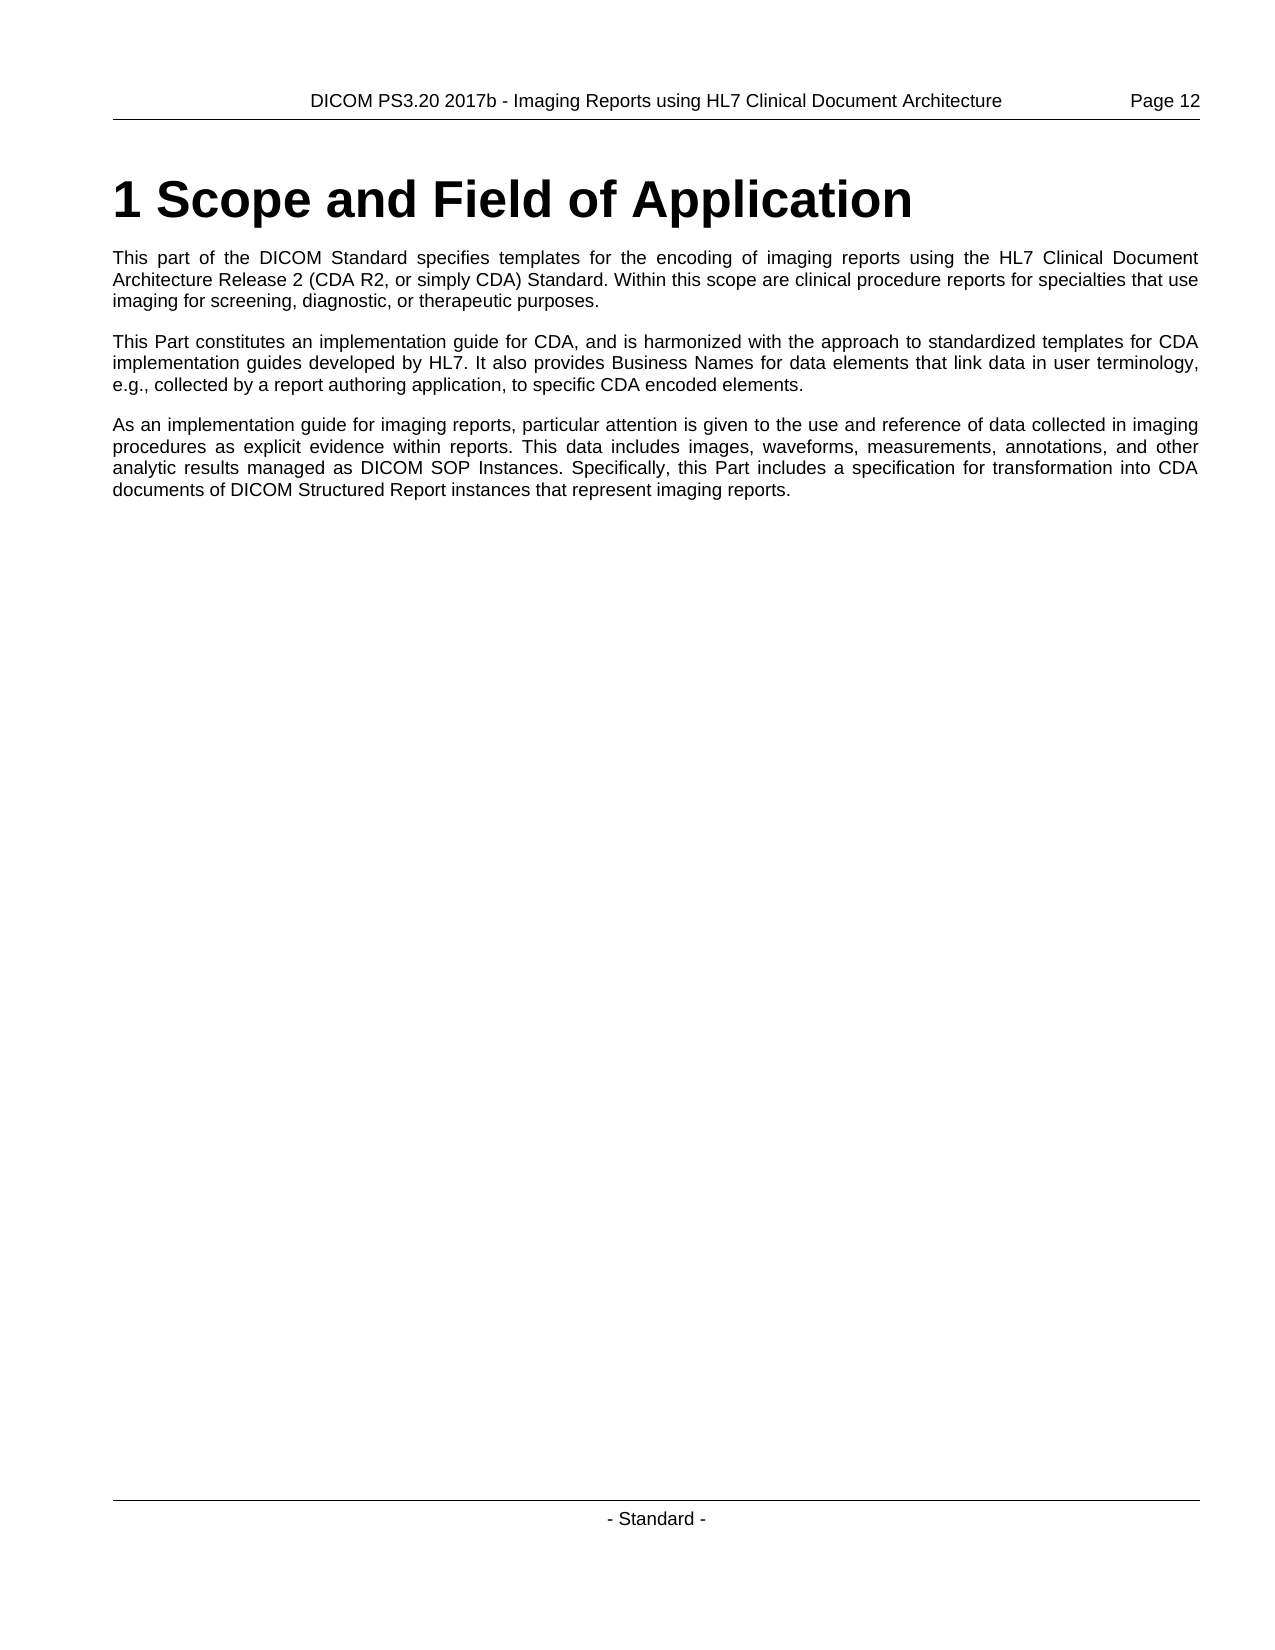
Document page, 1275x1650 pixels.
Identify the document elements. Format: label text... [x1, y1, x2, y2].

text This Part constitutes an implementation guide for CDA, and is harmonized with the approach to standardized templates for CDA implementation guides developed by HL7. It also provides Business Names for data elements that link data in user terminology, e.g., collected by a report authoring application, to specific CDA encoded elements. [112, 331, 1200, 395]
text 1 Scope and Field of Application [112, 169, 1200, 228]
text This part of the DICOM Standard specifies templates for the encoding of imaging reports using the HL7 Clinical Document Architecture Release 2 (CDA R2, or simply CDA) Standard. Within this scope are clinical procedure reports for specialties that use imaging for screening, diagnostic, or therapeutic purposes. [112, 247, 1200, 312]
text As an implementation guide for imaging reports, particular attention is given to the use and reference of data collected in imaging procedures as explicit evidence within reports. This data includes images, waveforms, measurements, annotations, and other analytic results managed as DICOM SOP Instances. Specifically, this Part includes a specification for transformation into CDA documents of DICOM Structured Report instances that represent imaging reports. [112, 414, 1200, 500]
